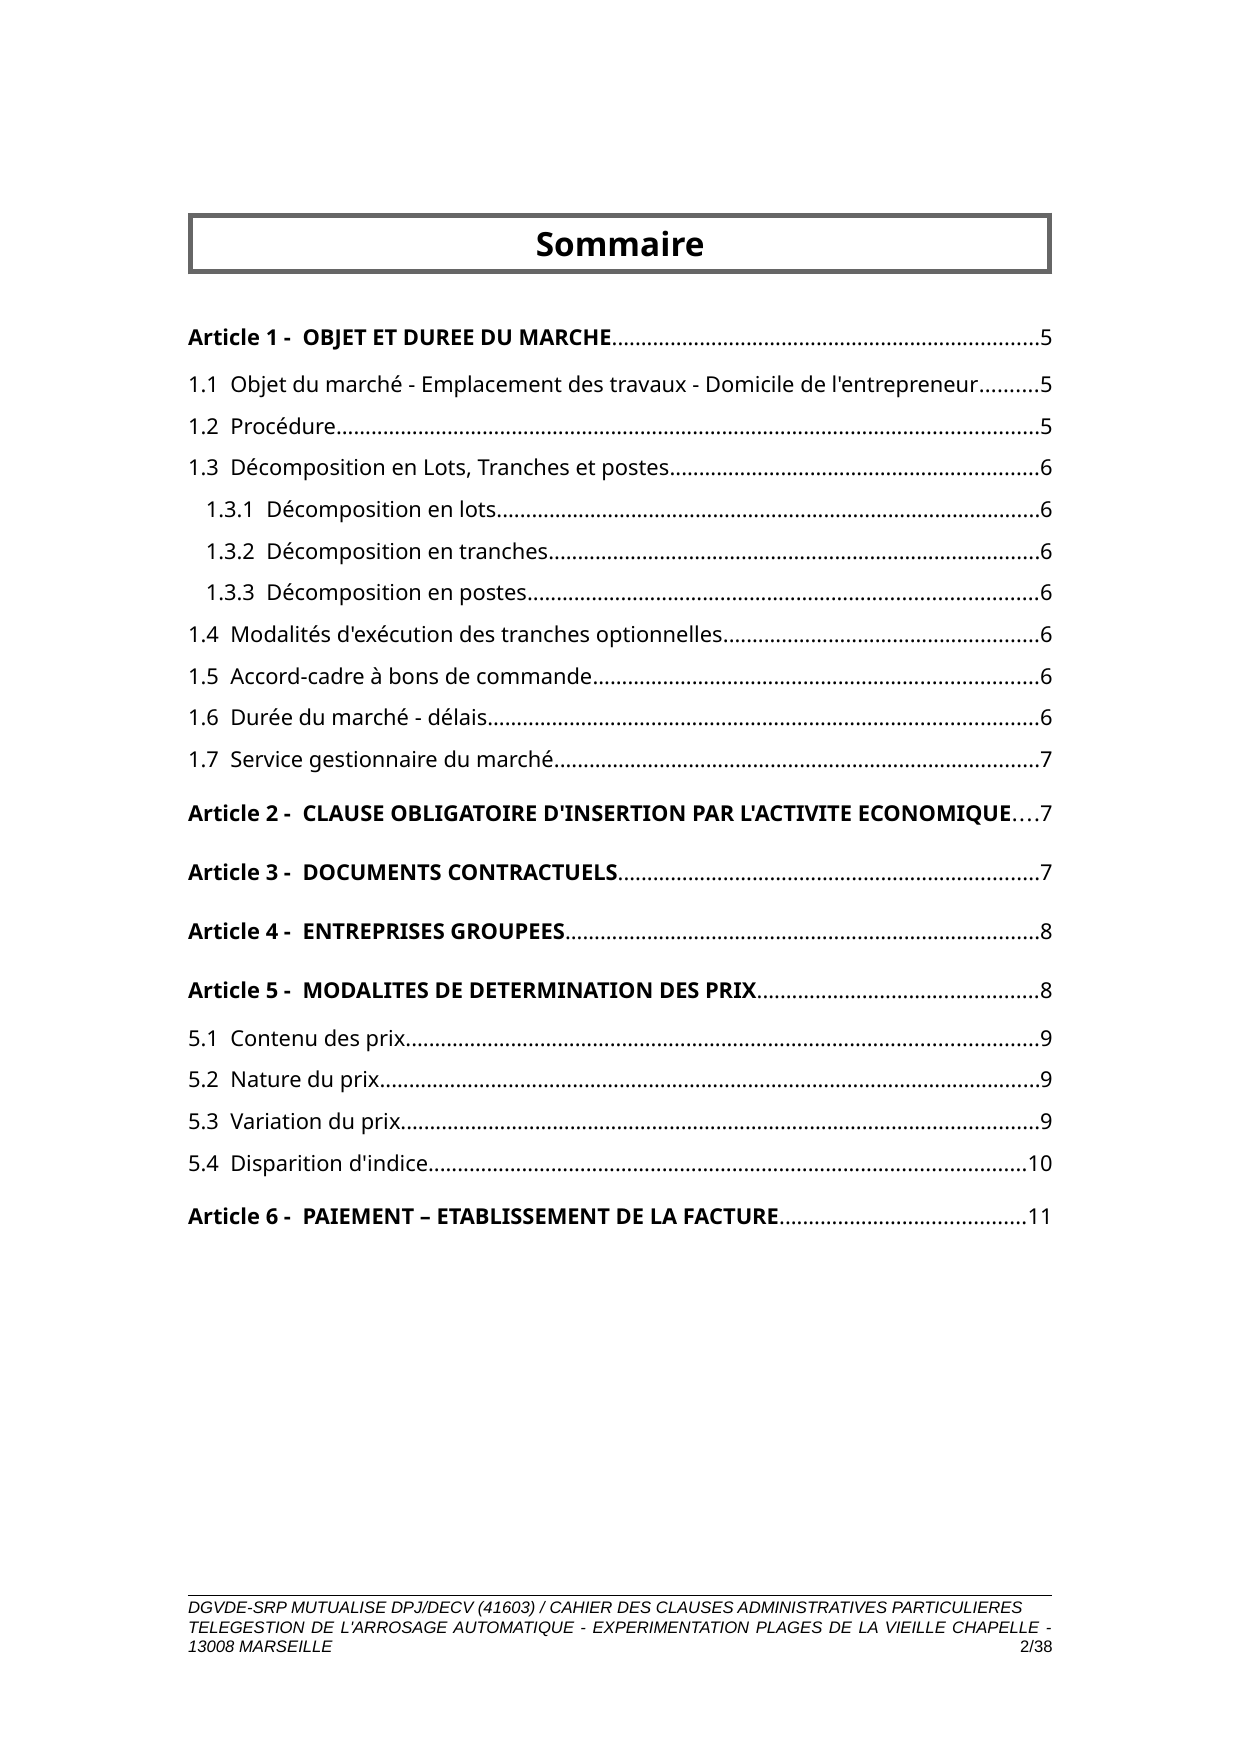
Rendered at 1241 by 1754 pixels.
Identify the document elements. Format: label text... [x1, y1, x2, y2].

text Article 6 - PAIEMENT – ETABLISSEMENT DE LA FACTURE 11 [188, 1201, 1052, 1231]
text 1.3.2 Décomposition en tranches 6 [206, 536, 1052, 566]
subtitle Sommaire [193, 218, 1047, 269]
text 1.6 Durée du marché - délais 6 [188, 702, 1052, 732]
text Article 4 - ENTREPRISES GROUPEES 8 [188, 916, 1052, 946]
text 1.3.1 Décomposition en lots 6 [206, 494, 1052, 524]
text 1.4 Modalités d'exécution des tranches optionnelles 6 [188, 619, 1052, 649]
text 1.1 Objet du marché - Emplacement des travaux - Domicile de l'entrepreneur 5 [188, 369, 1052, 399]
text 1.5 Accord-cadre à bons de commande 6 [188, 661, 1052, 691]
text 5.4 Disparition d'indice 10 [188, 1148, 1052, 1178]
text Article 1 - OBJET ET DUREE DU MARCHE 5 [188, 322, 1052, 351]
text Article 3 - DOCUMENTS CONTRACTUELS 7 [188, 857, 1052, 887]
text 5.1 Contenu des prix 9 [188, 1023, 1052, 1053]
text 1.2 Procédure 5 [188, 411, 1052, 441]
text Article 2 - CLAUSE OBLIGATOIRE D'INSERTION PAR L'ACTIVITE ECONOMIQUE 7 [188, 797, 1052, 827]
text 1.3.3 Décomposition en postes 6 [206, 577, 1052, 607]
text 1.3 Décomposition en Lots, Tranches et postes 6 [188, 452, 1052, 482]
text Article 5 - MODALITES DE DETERMINATION DES PRIX 8 [188, 975, 1052, 1005]
text 5.3 Variation du prix 9 [188, 1106, 1052, 1136]
text 1.7 Service gestionnaire du marché 7 [188, 744, 1052, 774]
text 5.2 Nature du prix 9 [188, 1064, 1052, 1094]
